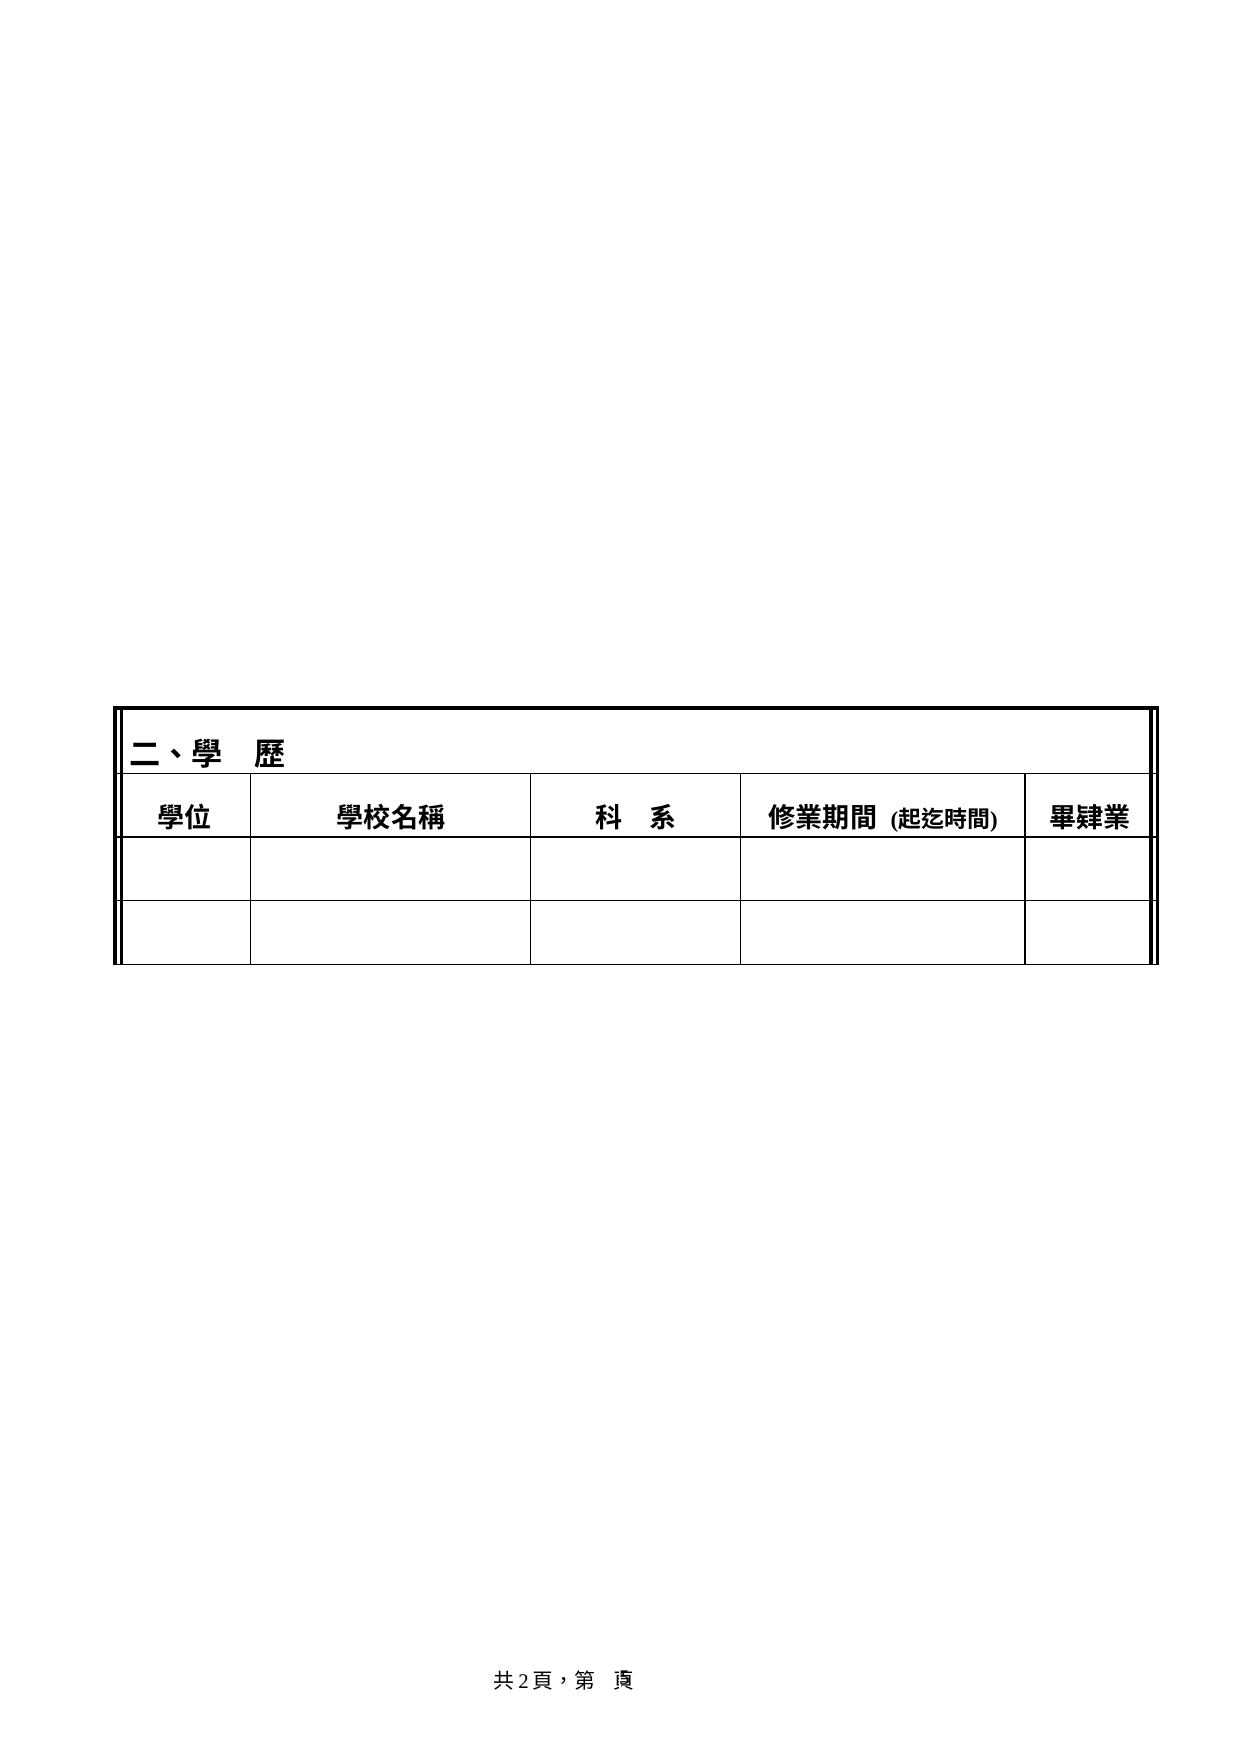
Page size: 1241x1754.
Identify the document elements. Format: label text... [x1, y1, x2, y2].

table_cell 科 系 [531, 774, 740, 836]
table_cell [741, 838, 1024, 900]
table_cell 學校名稱 [251, 774, 530, 836]
table_cell 學位 [123, 774, 250, 836]
table_cell [741, 901, 1024, 963]
table_cell 修業期間 (起迄時間) [741, 774, 1024, 836]
table_cell [251, 901, 530, 963]
table_cell [1026, 901, 1149, 963]
table_cell [123, 838, 250, 900]
table_cell [531, 838, 740, 900]
table_cell 畢肄業 [1026, 774, 1149, 836]
table_cell [1026, 838, 1149, 900]
table_cell 二、學 歷 [123, 710, 1149, 773]
table_cell [123, 901, 250, 963]
table_cell [251, 838, 530, 900]
table_cell [531, 901, 740, 963]
